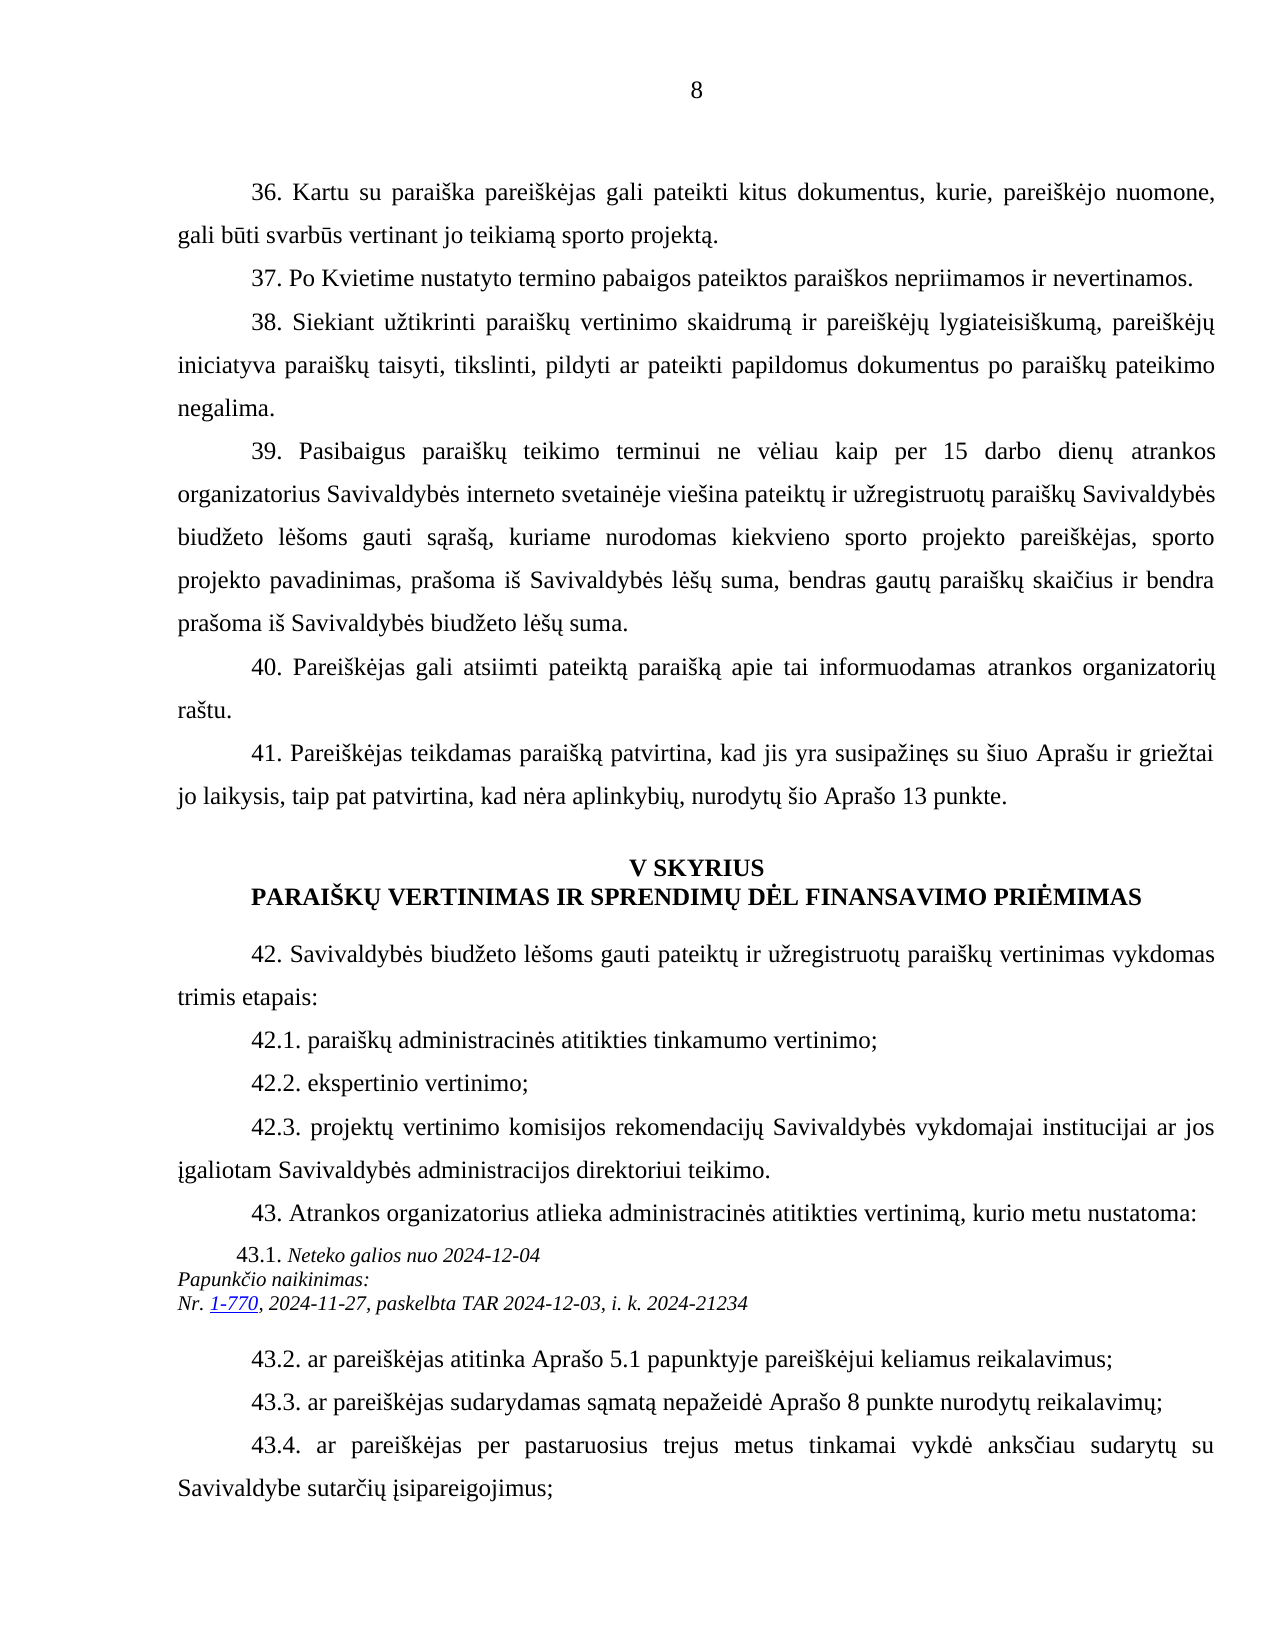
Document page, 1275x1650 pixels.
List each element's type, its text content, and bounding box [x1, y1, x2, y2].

text 42. Savivaldybės biudžeto lėšoms gauti pateiktų ir užregistruotų paraiškų vertinimas vykdomas trimis etapais: [177, 939, 1216, 1011]
text 42.3. projektų vertinimo komisijos rekomendacijų Savivaldybės vykdomajai institucijai ar jos įgaliotam Savivaldybės administracijos direktoriui teikimo. [177, 1112, 1216, 1183]
text 43.1. Neteko galios nuo 2024-12-04 [177, 1241, 1216, 1267]
text 37. Po Kvietime nustatyto termino pabaigos pateiktos paraiškos nepriimamos ir nevertinamos. [177, 263, 1216, 292]
text Nr. 1-770, 2024-11-27, paskelbta TAR 2024-12-03, i. k. 2024-21234 [177, 1291, 1216, 1315]
text 43.2. ar pareiškėjas atitinka Aprašo 5.1 papunktyje pareiškėjui keliamus reikalavimus; [177, 1344, 1216, 1373]
text 43.4. ar pareiškėjas per pastaruosius trejus metus tinkamai vykdė anksčiau sudarytų su Savivaldybe sutarčių įsipareigojimus; [177, 1430, 1216, 1502]
text 36. Kartu su paraiška pareiškėjas gali pateikti kitus dokumentus, kurie, pareiškėjo nuomone, gali būti svarbūs vertinant jo teikiamą sporto projektą. [177, 177, 1216, 249]
text 43. Atrankos organizatorius atlieka administracinės atitikties vertinimą, kurio metu nustatoma: [177, 1198, 1216, 1227]
text 42.2. ekspertinio vertinimo; [177, 1068, 1216, 1097]
text 38. Siekiant užtikrinti paraiškų vertinimo skaidrumą ir pareiškėjų lygiateisiškumą, pareiškėjų iniciatyva paraiškų taisyti, tikslinti, pildyti ar pateikti papildomus dokumentus po paraiškų pateikimo negalima. [177, 307, 1216, 422]
text V SKYRIUS [177, 853, 1216, 882]
text PARAIŠKŲ VERTINIMAS IR SPRENDIMŲ DĖL FINANSAVIMO PRIĖMIMAS [177, 882, 1216, 910]
text Papunkčio naikinimas: [177, 1267, 1216, 1291]
text 39. Pasibaigus paraiškų teikimo terminui ne vėliau kaip per 15 darbo dienų atrankos organizatorius Savivaldybės interneto svetainėje viešina pateiktų ir užregistruotų paraiškų Savivaldybės biudžeto lėšoms gauti sąrašą, kuriame nurodomas kiekvieno sporto projekto pareiškėjas, sporto projekto pavadinimas, prašoma iš Savivaldybės lėšų suma, bendras gautų paraiškų skaičius ir bendra prašoma iš Savivaldybės biudžeto lėšų suma. [177, 436, 1216, 637]
text 41. Pareiškėjas teikdamas paraišką patvirtina, kad jis yra susipažinęs su šiuo Aprašu ir griežtai jo laikysis, taip pat patvirtina, kad nėra aplinkybių, nurodytų šio Aprašo 13 punkte. [177, 738, 1216, 810]
text 40. Pareiškėjas gali atsiimti pateiktą paraišką apie tai informuodamas atrankos organizatorių raštu. [177, 652, 1216, 723]
text 42.1. paraiškų administracinės atitikties tinkamumo vertinimo; [177, 1025, 1216, 1054]
text 43.3. ar pareiškėjas sudarydamas sąmatą nepažeidė Aprašo 8 punkte nurodytų reikalavimų; [177, 1387, 1216, 1416]
